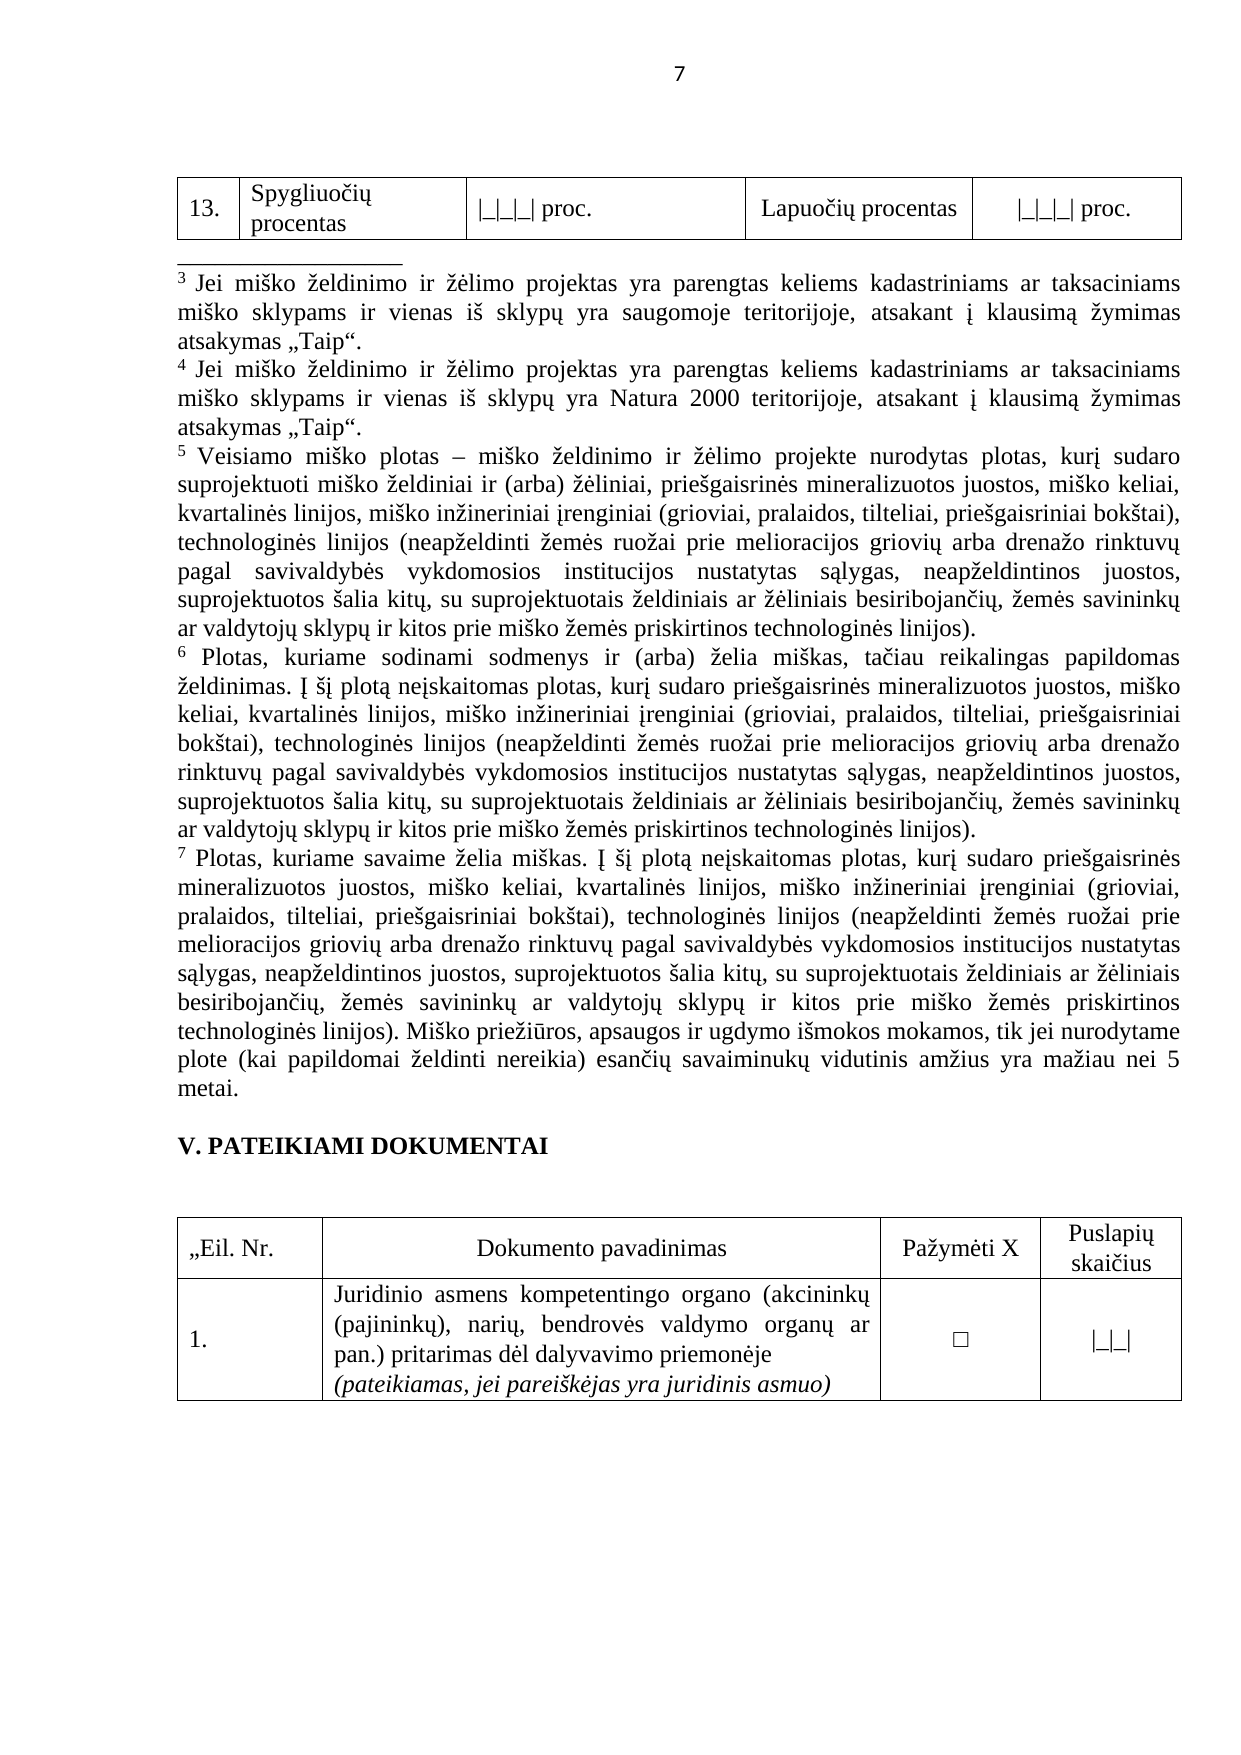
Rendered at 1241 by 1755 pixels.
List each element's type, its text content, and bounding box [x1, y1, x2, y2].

table_cell „Eil. Nr. [178, 1218, 322, 1278]
text V. PATEIKIAMI DOKUMENTAI [177, 1131, 1181, 1159]
text 5 Veisiamo miško plotas – miško želdinimo ir žėlimo projekte nurodytas plotas, kurį sudaro suprojektuoti miško želdiniai ir (arba) žėliniai, priešgaisrinės mineralizuotos juostos, miško keliai, kvartalinės linijos, miško inžineriniai įrenginiai (grioviai, pralaidos, tilteliai, priešgaisriniai bokštai), technologinės linijos (neapželdinti žemės ruožai prie melioracijos griovių arba drenažo rinktuvų pagal savivaldybės vykdomosios institucijos nustatytas sąlygas, neapželdintinos juostos, suprojektuotos šalia kitų, su suprojektuotais želdiniais ar žėliniais besiribojančių, žemės savininkų ar valdytojų sklypų ir kitos prie miško žemės priskirtinos technologinės linijos). [177, 441, 1181, 642]
table_cell |_|_|_| proc. [467, 178, 745, 238]
table_cell |_|_|_| proc. [973, 178, 1181, 238]
table_cell Juridinio asmens kompetentingo organo (akcininkų (pajininkų), narių, bendrovės valdymo organų ar pan.) pritarimas dėl dalyvavimo priemonėje (pateikiamas, jei pareiškėjas yra juridinis asmuo) [323, 1279, 880, 1400]
text __________________ [177, 240, 1181, 268]
table_header [177, 1188, 1182, 1217]
table_cell □ [881, 1279, 1040, 1400]
text 4 Jei miško želdinimo ir žėlimo projektas yra parengtas keliems kadastriniams ar taksaciniams miško sklypams ir vienas iš sklypų yra Natura 2000 teritorijoje, atsakant į klausimą žymimas atsakymas „Taip“. [177, 354, 1181, 441]
text 7 Plotas, kuriame savaime želia miškas. Į šį plotą neįskaitomas plotas, kurį sudaro priešgaisrinės mineralizuotos juostos, miško keliai, kvartalinės linijos, miško inžineriniai įrenginiai (grioviai, pralaidos, tilteliai, priešgaisriniai bokštai), technologinės linijos (neapželdinti žemės ruožai prie melioracijos griovių arba drenažo rinktuvų pagal savivaldybės vykdomosios institucijos nustatytas sąlygas, neapželdintinos juostos, suprojektuotos šalia kitų, su suprojektuotais želdiniais ar žėliniais besiribojančių, žemės savininkų ar valdytojų sklypų ir kitos prie miško žemės priskirtinos technologinės linijos). Miško priežiūros, apsaugos ir ugdymo išmokos mokamos, tik jei nurodytame plote (kai papildomai želdinti nereikia) esančių savaiminukų vidutinis amžius yra mažiau nei 5 metai. [177, 843, 1181, 1102]
text 6 Plotas, kuriame sodinami sodmenys ir (arba) želia miškas, tačiau reikalingas papildomas želdinimas. Į šį plotą neįskaitomas plotas, kurį sudaro priešgaisrinės mineralizuotos juostos, miško keliai, kvartalinės linijos, miško inžineriniai įrenginiai (grioviai, pralaidos, tilteliai, priešgaisriniai bokštai), technologinės linijos (neapželdinti žemės ruožai prie melioracijos griovių arba drenažo rinktuvų pagal savivaldybės vykdomosios institucijos nustatytas sąlygas, neapželdintinos juostos, suprojektuotos šalia kitų, su suprojektuotais želdiniais ar žėliniais besiribojančių, žemės savininkų ar valdytojų sklypų ir kitos prie miško žemės priskirtinos technologinės linijos). [177, 642, 1181, 843]
table_cell Lapuočių procentas [746, 178, 972, 238]
table_cell Dokumento pavadinimas [323, 1218, 880, 1278]
text 3 Jei miško želdinimo ir žėlimo projektas yra parengtas keliems kadastriniams ar taksaciniams miško sklypams ir vienas iš sklypų yra saugomoje teritorijoje, atsakant į klausimą žymimas atsakymas „Taip“. [177, 268, 1181, 354]
table_cell Pažymėti X [881, 1218, 1040, 1278]
table_cell Spygliuočių procentas [240, 178, 466, 238]
table_cell Puslapių skaičius [1041, 1218, 1181, 1278]
table_cell 1. [178, 1279, 322, 1400]
table_cell 13. [178, 178, 239, 238]
table_cell |_|_| [1041, 1279, 1181, 1400]
